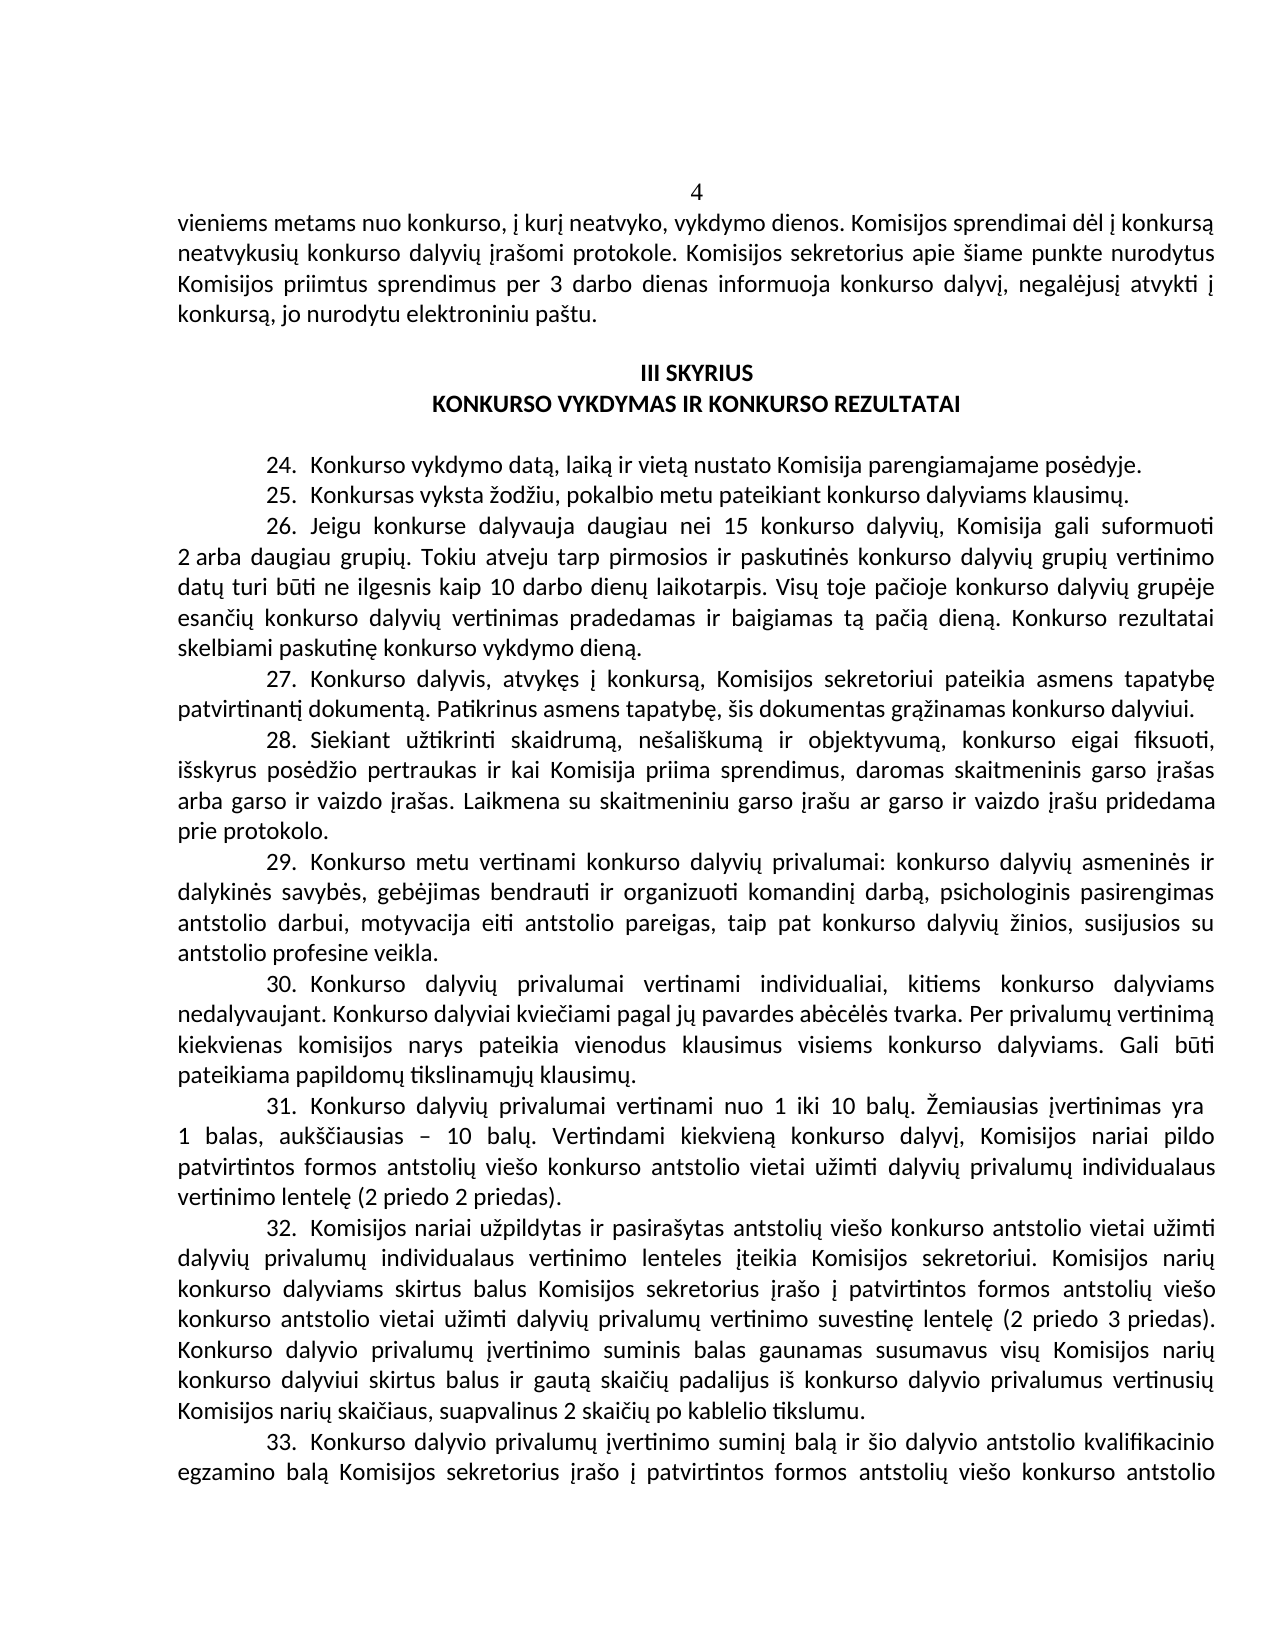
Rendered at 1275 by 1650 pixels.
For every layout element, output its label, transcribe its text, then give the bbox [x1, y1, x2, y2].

text 30. Konkurso dalyvių privalumai vertinami individualiai, kitiems konkurso dalyviams nedalyvaujant. Konkurso dalyviai kviečiami pagal jų pavardes abėcėlės tvarka. Per privalumų vertinimą kiekvienas komisijos narys pateikia vienodus klausimus visiems konkurso dalyviams. Gali būti pateikiama papildomų tikslinamųjų klausimų. [177, 968, 1216, 1090]
text 25. Konkursas vyksta žodžiu, pokalbio metu pateikiant konkurso dalyviams klausimų. [177, 479, 1216, 510]
text 32. Komisijos nariai užpildytas ir pasirašytas antstolių viešo konkurso antstolio vietai užimti dalyvių privalumų individualaus vertinimo lenteles įteikia Komisijos sekretoriui. Komisijos narių konkurso dalyviams skirtus balus Komisijos sekretorius įrašo į patvirtintos formos antstolių viešo konkurso antstolio vietai užimti dalyvių privalumų vertinimo suvestinę lentelę (2 priedo 3 priedas). Konkurso dalyvio privalumų įvertinimo suminis balas gaunamas susumavus visų Komisijos narių konkurso dalyviui skirtus balus ir gautą skaičių padalijus iš konkurso dalyvio privalumus vertinusių Komisijos narių skaičiaus, suapvalinus 2 skaičių po kablelio tikslumu. [177, 1212, 1216, 1426]
text 29. Konkurso metu vertinami konkurso dalyvių privalumai: konkurso dalyvių asmeninės ir dalykinės savybės, gebėjimas bendrauti ir organizuoti komandinį darbą, psichologinis pasirengimas antstolio darbui, motyvacija eiti antstolio pareigas, taip pat konkurso dalyvių žinios, susijusios su antstolio profesine veikla. [177, 846, 1216, 968]
text 33. Konkurso dalyvio privalumų įvertinimo suminį balą ir šio dalyvio antstolio kvalifikacinio egzamino balą Komisijos sekretorius įrašo į patvirtintos formos antstolių viešo konkurso antstolio [177, 1426, 1216, 1487]
text vieniems metams nuo konkurso, į kurį neatvyko, vykdymo dienos. Komisijos sprendimai dėl į konkursą neatvykusių konkurso dalyvių įrašomi protokole. Komisijos sekretorius apie šiame punkte nurodytus Komisijos priimtus sprendimus per 3 darbo dienas informuoja konkurso dalyvį, negalėjusį atvykti į konkursą, jo nurodytu elektroniniu paštu. [177, 207, 1216, 329]
text III SKYRIUS [177, 357, 1216, 388]
text 31. Konkurso dalyvių privalumai vertinami nuo 1 iki 10 balų. Žemiausias įvertinimas yra 1 balas, aukščiausias – 10 balų. Vertindami kiekvieną konkurso dalyvį, Komisijos nariai pildo patvirtintos formos antstolių viešo konkurso antstolio vietai užimti dalyvių privalumų individualaus vertinimo lentelę (2 priedo 2 priedas). [177, 1090, 1216, 1212]
text 24. Konkurso vykdymo datą, laiką ir vietą nustato Komisija parengiamajame posėdyje. [177, 449, 1216, 479]
text 28. Siekiant užtikrinti skaidrumą, nešališkumą ir objektyvumą, konkurso eigai fiksuoti, išskyrus posėdžio pertraukas ir kai Komisija priima sprendimus, daromas skaitmeninis garso įrašas arba garso ir vaizdo įrašas. Laikmena su skaitmeniniu garso įrašu ar garso ir vaizdo įrašu pridedama prie protokolo. [177, 724, 1216, 846]
text 26. Jeigu konkurse dalyvauja daugiau nei 15 konkurso dalyvių, Komisija gali suformuoti 2 arba daugiau grupių. Tokiu atveju tarp pirmosios ir paskutinės konkurso dalyvių grupių vertinimo datų turi būti ne ilgesnis kaip 10 darbo dienų laikotarpis. Visų toje pačioje konkurso dalyvių grupėje esančių konkurso dalyvių vertinimas pradedamas ir baigiamas tą pačią dieną. Konkurso rezultatai skelbiami paskutinę konkurso vykdymo dieną. [177, 510, 1216, 663]
text KONKURSO vykdymas IR KONKURSO REZULTATAI [177, 388, 1216, 418]
text 27. Konkurso dalyvis, atvykęs į konkursą, Komisijos sekretoriui pateikia asmens tapatybę patvirtinantį dokumentą. Patikrinus asmens tapatybę, šis dokumentas grąžinamas konkurso dalyviui. [177, 663, 1216, 724]
